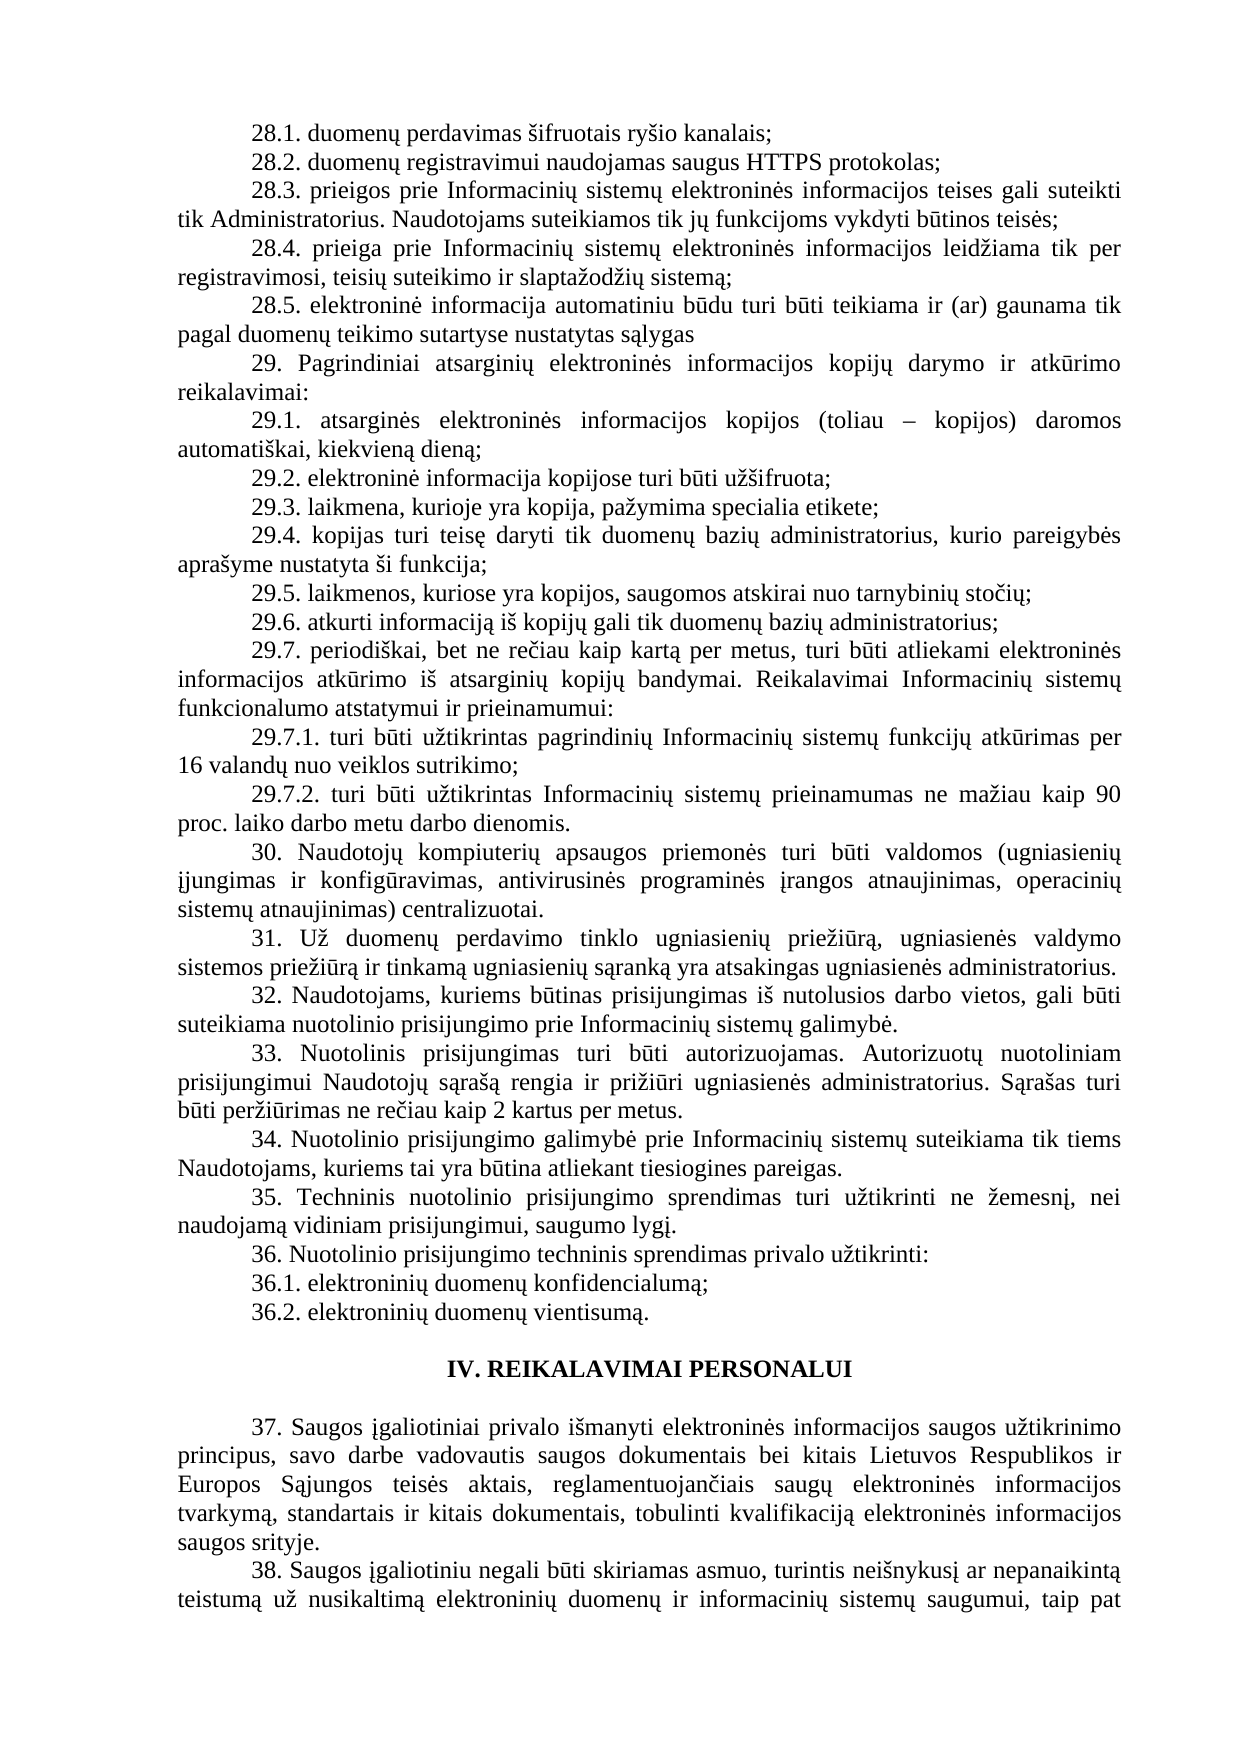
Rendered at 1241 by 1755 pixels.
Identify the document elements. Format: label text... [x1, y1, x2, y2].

text 37. Saugos įgaliotiniai privalo išmanyti elektroninės informacijos saugos užtikrinimo principus, savo darbe vadovautis saugos dokumentais bei kitais Lietuvos Respublikos ir Europos Sąjungos teisės aktais, reglamentuojančiais saugų elektroninės informacijos tvarkymą, standartais ir kitais dokumentais, tobulinti kvalifikaciją elektroninės informacijos saugos srityje. [177, 1412, 1122, 1556]
text 28.4. prieiga prie Informacinių sistemų elektroninės informacijos leidžiama tik per registravimosi, teisių suteikimo ir slaptažodžių sistemą; [177, 233, 1122, 291]
text 32. Naudotojams, kuriems būtinas prisijungimas iš nutolusios darbo vietos, gali būti suteikiama nuotolinio prisijungimo prie Informacinių sistemų galimybė. [177, 981, 1122, 1038]
text 29.3. laikmena, kurioje yra kopija, pažymima specialia etikete; [177, 492, 1122, 521]
text 29.4. kopijas turi teisę daryti tik duomenų bazių administratorius, kurio pareigybės aprašyme nustatyta ši funkcija; [177, 521, 1122, 578]
text 38. Saugos įgaliotiniu negali būti skiriamas asmuo, turintis neišnykusį ar nepanaikintą teistumą už nusikaltimą elektroninių duomenų ir informacinių sistemų saugumui, taip pat [177, 1556, 1122, 1613]
text 28.1. duomenų perdavimas šifruotais ryšio kanalais; [177, 118, 1122, 147]
text 36.2. elektroninių duomenų vientisumą. [177, 1297, 1122, 1326]
text 29.5. laikmenos, kuriose yra kopijos, saugomos atskirai nuo tarnybinių stočių; [177, 578, 1122, 607]
text 35. Techninis nuotolinio prisijungimo sprendimas turi užtikrinti ne žemesnį, nei naudojamą vidiniam prisijungimui, saugumo lygį. [177, 1182, 1122, 1239]
text IV. REIKALAVIMAI PERSONALUI [177, 1354, 1122, 1383]
text 29.7.2. turi būti užtikrintas Informacinių sistemų prieinamumas ne mažiau kaip 90 proc. laiko darbo metu darbo dienomis. [177, 779, 1122, 837]
text 36. Nuotolinio prisijungimo techninis sprendimas privalo užtikrinti: [177, 1239, 1122, 1268]
text 29. Pagrindiniai atsarginių elektroninės informacijos kopijų darymo ir atkūrimo reikalavimai: [177, 348, 1122, 406]
text 28.5. elektroninė informacija automatiniu būdu turi būti teikiama ir (ar) gaunama tik pagal duomenų teikimo sutartyse nustatytas sąlygas [177, 291, 1122, 348]
text 29.7. periodiškai, bet ne rečiau kaip kartą per metus, turi būti atliekami elektroninės informacijos atkūrimo iš atsarginių kopijų bandymai. Reikalavimai Informacinių sistemų funkcionalumo atstatymui ir prieinamumui: [177, 636, 1122, 722]
text 34. Nuotolinio prisijungimo galimybė prie Informacinių sistemų suteikiama tik tiems Naudotojams, kuriems tai yra būtina atliekant tiesiogines pareigas. [177, 1124, 1122, 1182]
text 36.1. elektroninių duomenų konfidencialumą; [177, 1268, 1122, 1297]
text 29.1. atsarginės elektroninės informacijos kopijos (toliau – kopijos) daromos automatiškai, kiekvieną dieną; [177, 406, 1122, 463]
text 28.2. duomenų registravimui naudojamas saugus HTTPS protokolas; [177, 147, 1122, 176]
text 29.7.1. turi būti užtikrintas pagrindinių Informacinių sistemų funkcijų atkūrimas per 16 valandų nuo veiklos sutrikimo; [177, 722, 1122, 779]
text 30. Naudotojų kompiuterių apsaugos priemonės turi būti valdomos (ugniasienių įjungimas ir konfigūravimas, antivirusinės programinės įrangos atnaujinimas, operacinių sistemų atnaujinimas) centralizuotai. [177, 837, 1122, 923]
text 33. Nuotolinis prisijungimas turi būti autorizuojamas. Autorizuotų nuotoliniam prisijungimui Naudotojų sąrašą rengia ir prižiūri ugniasienės administratorius. Sąrašas turi būti peržiūrimas ne rečiau kaip 2 kartus per metus. [177, 1038, 1122, 1124]
text 29.2. elektroninė informacija kopijose turi būti užšifruota; [177, 463, 1122, 492]
text 28.3. prieigos prie Informacinių sistemų elektroninės informacijos teises gali suteikti tik Administratorius. Naudotojams suteikiamos tik jų funkcijoms vykdyti būtinos teisės; [177, 176, 1122, 233]
text 31. Už duomenų perdavimo tinklo ugniasienių priežiūrą, ugniasienės valdymo sistemos priežiūrą ir tinkamą ugniasienių sąranką yra atsakingas ugniasienės administratorius. [177, 923, 1122, 981]
text 29.6. atkurti informaciją iš kopijų gali tik duomenų bazių administratorius; [177, 607, 1122, 636]
